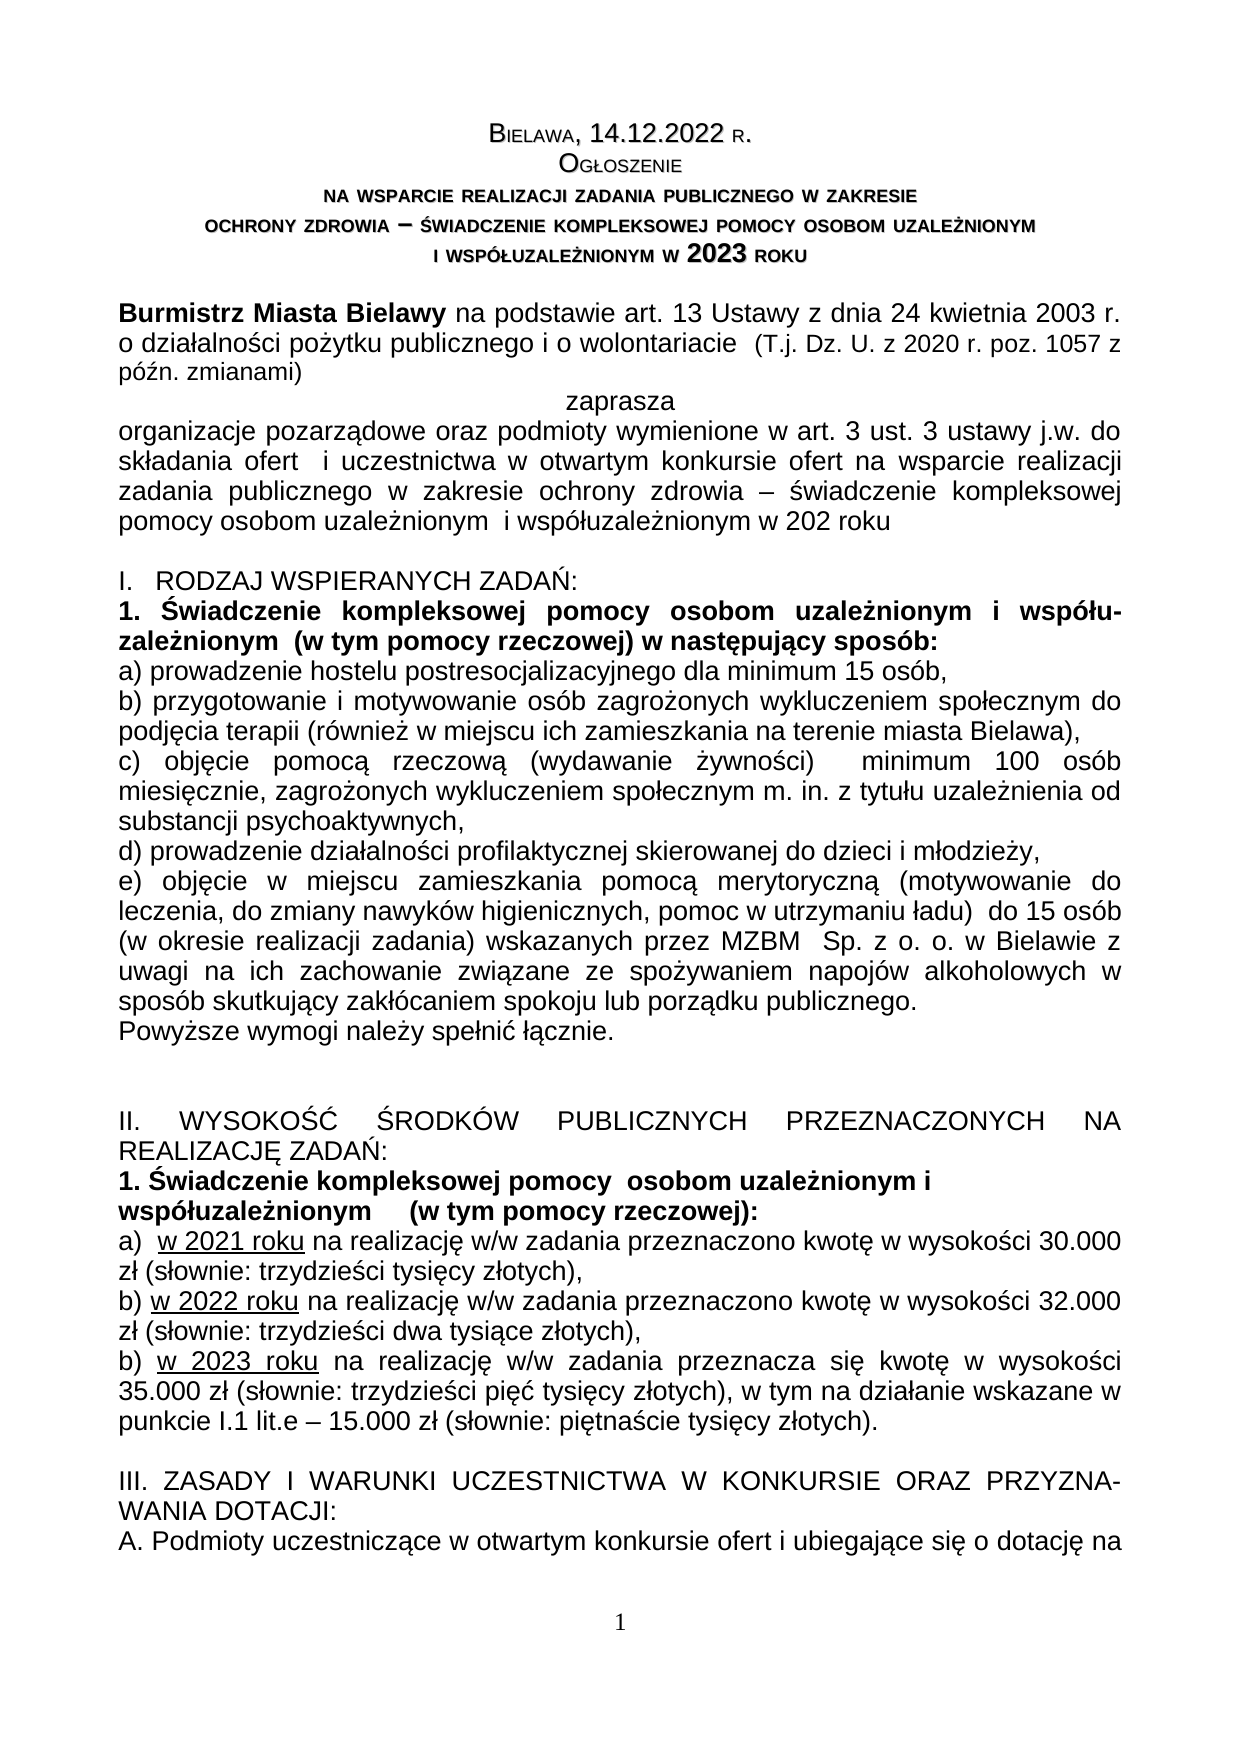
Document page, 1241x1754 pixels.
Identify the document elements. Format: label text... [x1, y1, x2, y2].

text III. ZASADY I WARUNKI UCZESTNICTWA W KONKURSIE ORAZ PRZYZNA-WANIA DOTACJI: [118, 1466, 1122, 1526]
text Burmistrz Miasta Bielawy na podstawie art. 13 Ustawy z dnia 24 kwietnia 2003 r. o działalności pożytku publicznego i o wolontariacie (T.j. Dz. U. z 2020 r. poz. 1057 z późn. zmianami) [118, 298, 1122, 386]
text na wsparcie realizacji zadania publicznego w zakresie ochrony zdrowia – świadczenie kompleksowej pomocy osobom uzależnionym i współuzależnionym w 2023 roku [118, 178, 1122, 268]
list RODZAJ WSPIERANYCH ZADAŃ: [118, 566, 1122, 596]
text A. Podmioty uczestniczące w otwartym konkursie ofert i ubiegające się o dotację na [118, 1526, 1122, 1556]
text 1. Świadczenie kompleksowej pomocy osobom uzależnionym i współuzależnionym (w tym pomocy rzeczowej): [118, 1166, 1122, 1226]
text e) objęcie w miejscu zamieszkania pomocą merytoryczną (motywowanie do leczenia, do zmiany nawyków higienicznych, pomoc w utrzymaniu ładu) do 15 osób (w okresie realizacji zadania) wskazanych przez MZBM Sp. z o. o. w Bielawie z uwagi na ich zachowanie związane ze spożywaniem napojów alkoholowych w sposób skutkujący zakłócaniem spokoju lub porządku publicznego. [118, 866, 1122, 1016]
text a) w 2021 roku na realizację w/w zadania przeznaczono kwotę w wysokości 30.000 zł (słownie: trzydzieści tysięcy złotych), [118, 1226, 1122, 1286]
text Powyższe wymogi należy spełnić łącznie. [118, 1016, 1122, 1046]
text d) prowadzenie działalności profilaktycznej skierowanej do dzieci i młodzieży, [118, 836, 1122, 866]
text b) przygotowanie i motywowanie osób zagrożonych wykluczeniem społecznym do podjęcia terapii (również w miejscu ich zamieszkania na terenie miasta Bielawa), [118, 686, 1122, 746]
text b) w 2022 roku na realizację w/w zadania przeznaczono kwotę w wysokości 32.000 zł (słownie: trzydzieści dwa tysiące złotych), [118, 1286, 1122, 1346]
text c) objęcie pomocą rzeczową (wydawanie żywności) minimum 100 osób miesięcznie, zagrożonych wykluczeniem społecznym m. in. z tytułu uzależnienia od substancji psychoaktywnych, [118, 746, 1122, 836]
text II. WYSOKOŚĆ ŚRODKÓW PUBLICZNYCH PRZEZNACZONYCH NA REALIZACJĘ ZADAŃ: [118, 1106, 1122, 1166]
title Ogłoszenie [118, 148, 1122, 178]
text organizacje pozarządowe oraz podmioty wymienione w art. 3 ust. 3 ustawy j.w. do składania ofert i uczestnictwa w otwartym konkursie ofert na wsparcie realizacji zadania publicznego w zakresie ochrony zdrowia – świadczenie kompleksowej pomocy osobom uzależnionym i współuzależnionym w 202 roku [118, 416, 1122, 536]
text 1. Świadczenie kompleksowej pomocy osobom uzależnionym i współu-zależnionym (w tym pomocy rzeczowej) w następujący sposób: [118, 596, 1122, 656]
title Bielawa, 14.12.2022 r. [118, 118, 1122, 148]
text a) prowadzenie hostelu postresocjalizacyjnego dla minimum 15 osób, [118, 656, 1122, 686]
text zaprasza [118, 386, 1122, 416]
text b) w 2023 roku na realizację w/w zadania przeznacza się kwotę w wysokości 35.000 zł (słownie: trzydzieści pięć tysięcy złotych), w tym na działanie wskazane w punkcie I.1 lit.e – 15.000 zł (słownie: piętnaście tysięcy złotych). [118, 1346, 1122, 1436]
